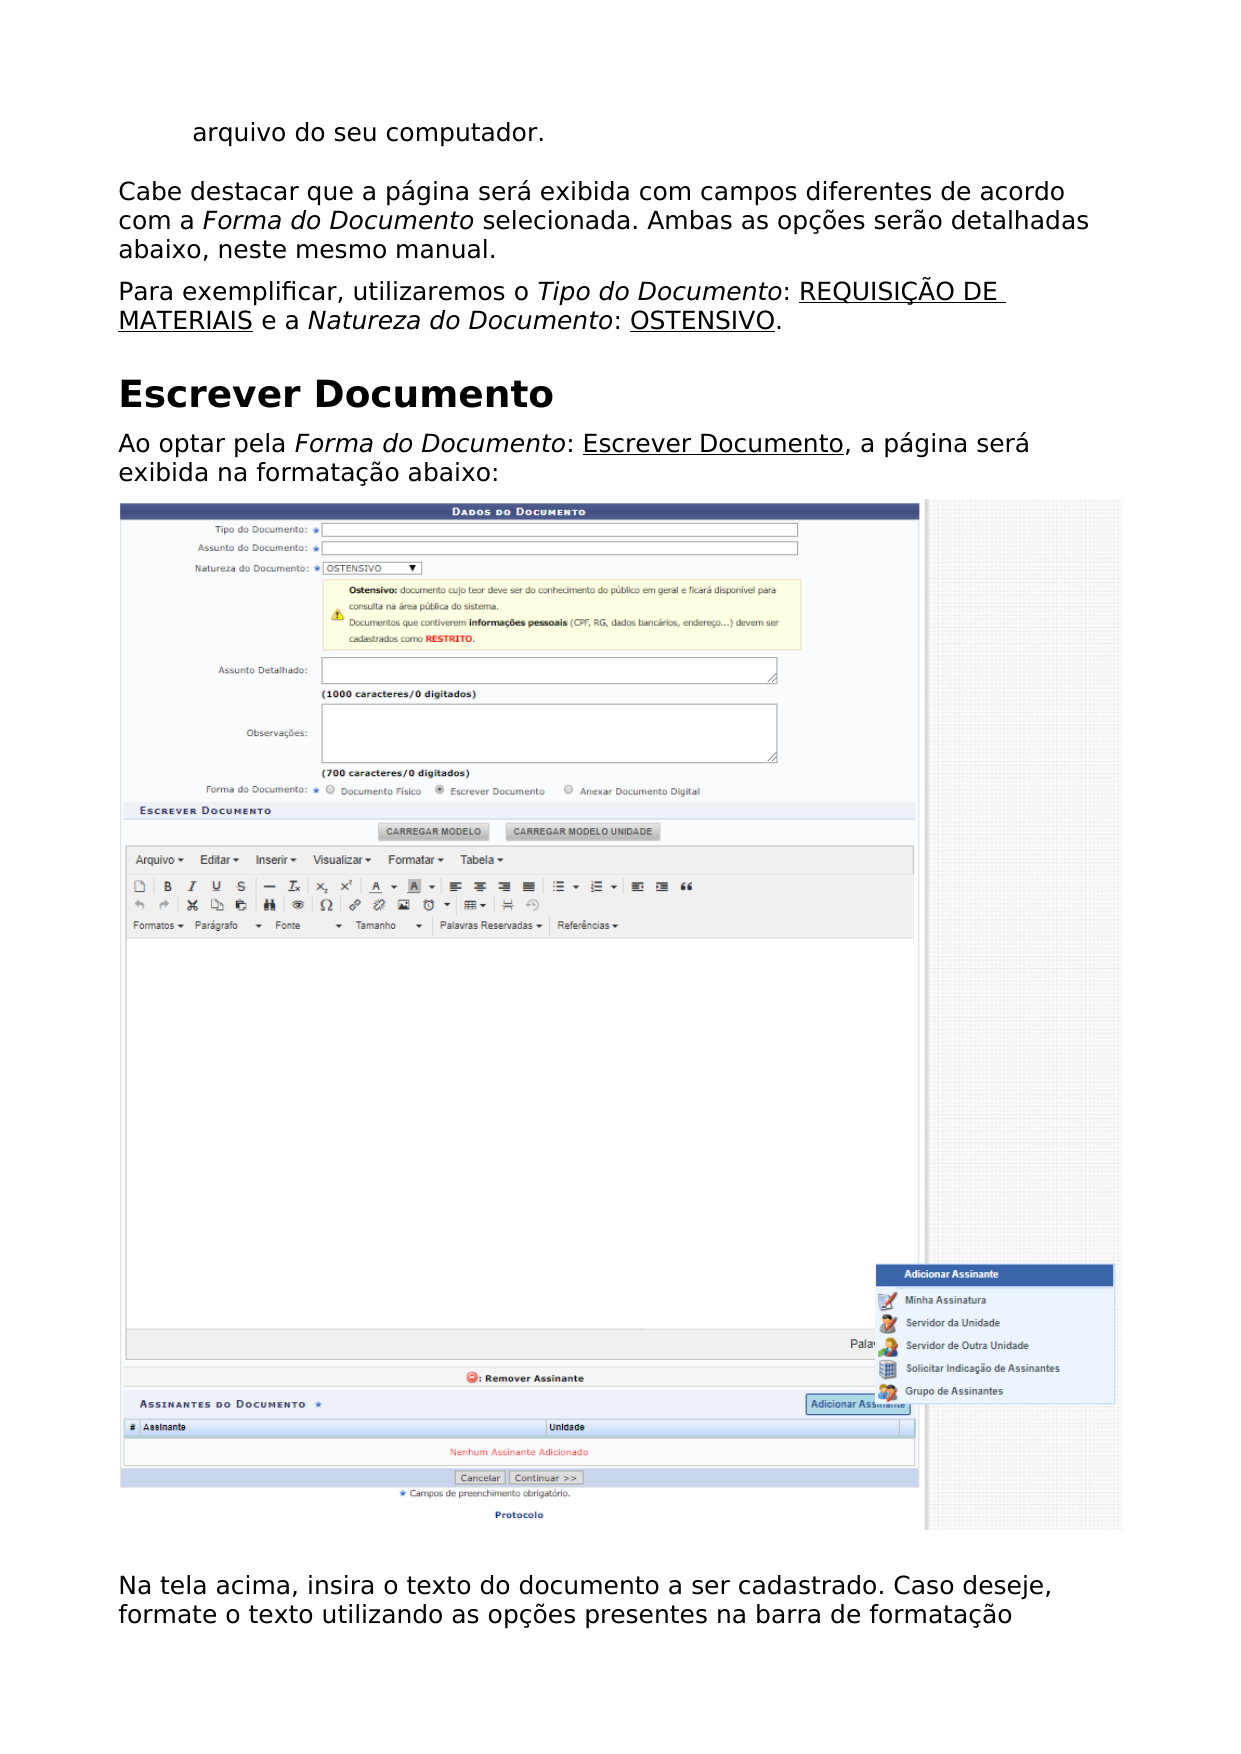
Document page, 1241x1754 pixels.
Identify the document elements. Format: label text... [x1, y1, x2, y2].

list arquivo do seu computador. [177, 118, 1122, 147]
text Para exemplificar, utilizaremos o Tipo do Documento: REQUISIÇÃO DE MATERIAIS e a Natureza do Documento: OSTENSIVO. [118, 277, 1122, 335]
subtitle Escrever Documento [118, 373, 1122, 416]
text Ao optar pela Forma do Documento: Escrever Documento, a página será exibida na formatação abaixo: [118, 429, 1122, 487]
text Na tela acima, insira o texto do documento a ser cadastrado. Caso deseje, formate o texto utilizando as opções presentes na barra de formatação [118, 1571, 1122, 1629]
text Cabe destacar que a página será exibida com campos diferentes de acordo com a Forma do Documento selecionada. Ambas as opções serão detalhadas abaixo, neste mesmo manual. [118, 177, 1122, 264]
picture [118, 499, 1123, 1530]
